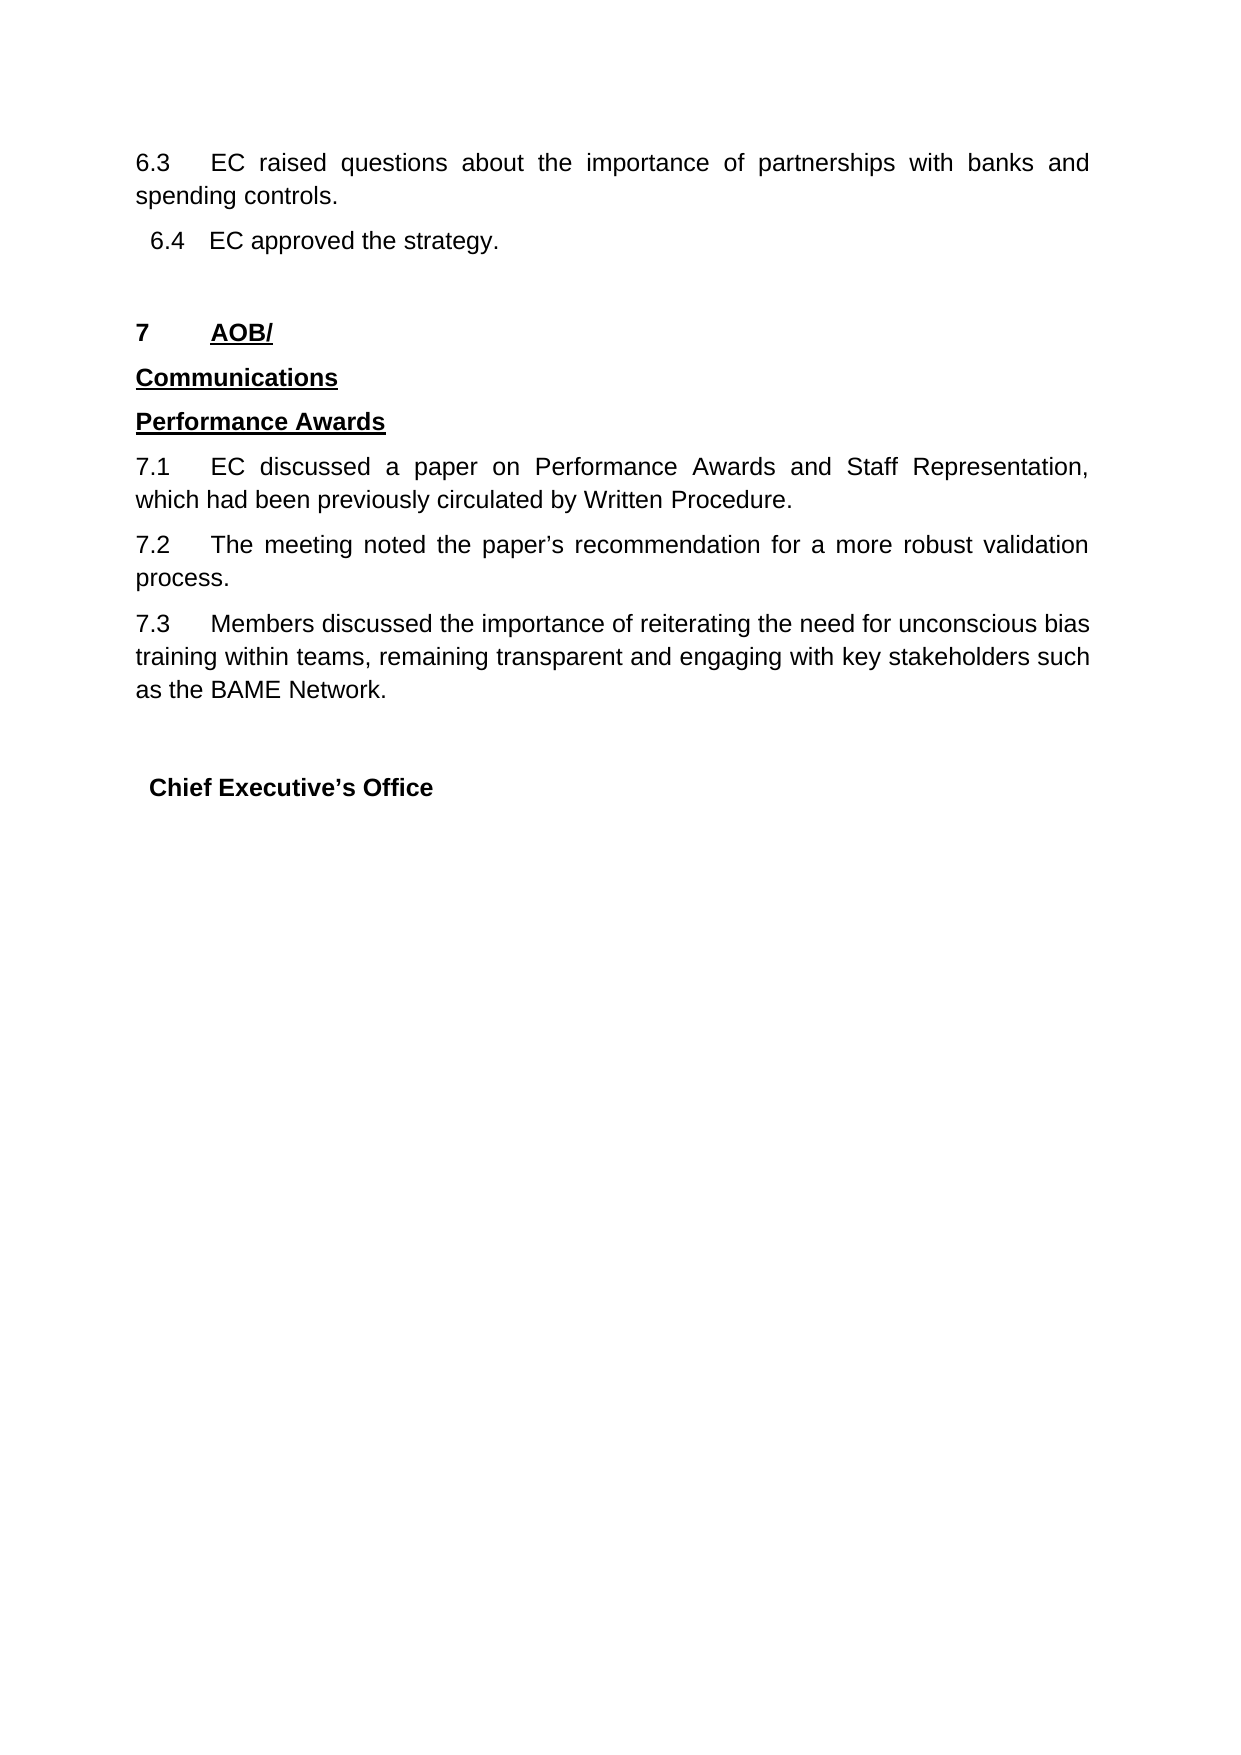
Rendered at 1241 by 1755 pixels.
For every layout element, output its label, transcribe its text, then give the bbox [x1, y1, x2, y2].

list EC discussed a paper on Performance Awards and Staff Representation, which had been previously circulated by Written Procedure. [135, 452, 1091, 514]
text Chief Executive’s Office [149, 772, 1176, 801]
list EC approved the strategy. [150, 226, 1176, 255]
subtitle AOB/ Communications Performance Awards [135, 318, 460, 436]
list EC raised questions about the importance of partnerships with banks and spending controls. [135, 148, 1091, 209]
list Members discussed the importance of reiterating the need for unconscious bias training within teams, remaining transparent and engaging with key stakeholders such as the BAME Network. [135, 609, 1091, 703]
list The meeting noted the paper’s recommendation for a more robust validation process. [135, 530, 1091, 592]
